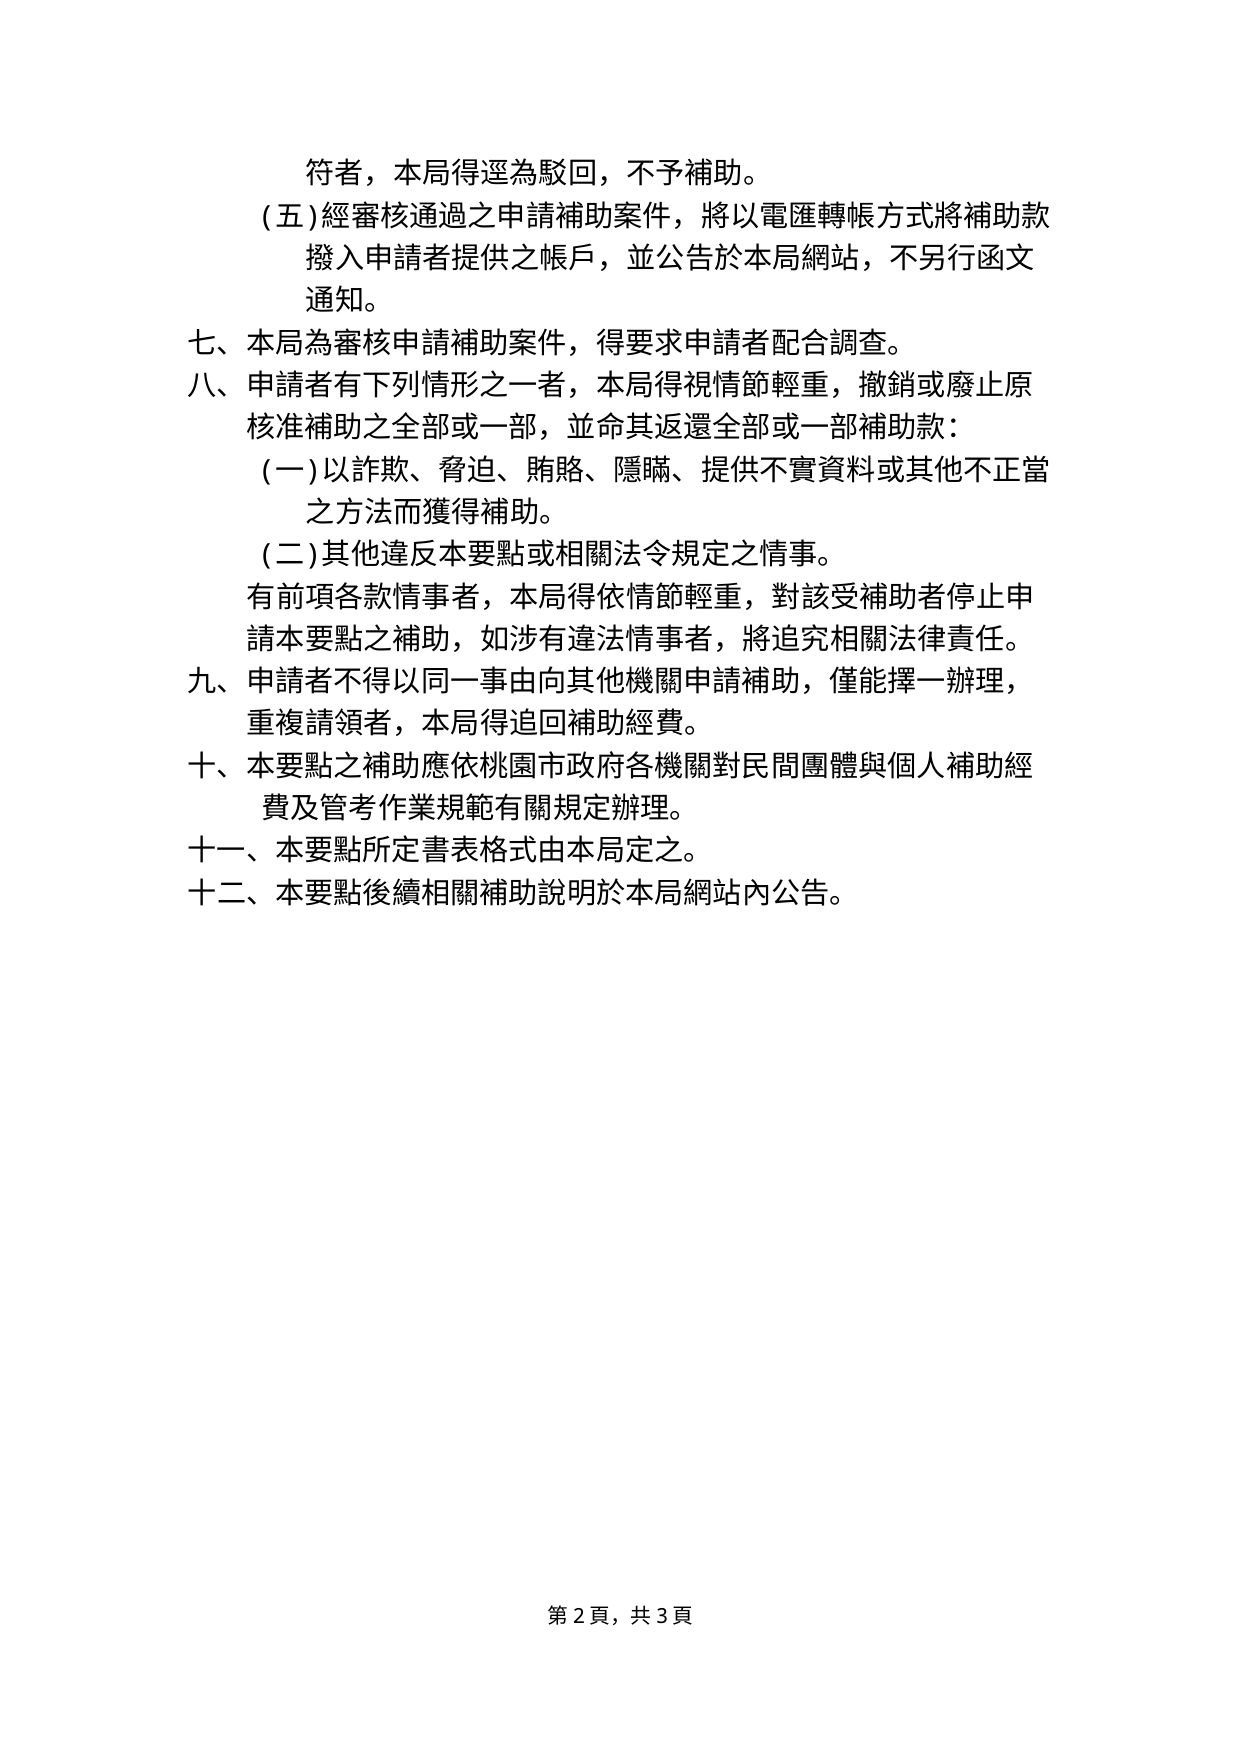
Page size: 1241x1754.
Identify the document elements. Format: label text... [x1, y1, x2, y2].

text 符者，本局得逕為駁回，不予補助。 [187, 150, 1053, 192]
text 十一、本要點所定書表格式由本局定之。 [187, 827, 1053, 869]
text 八、申請者有下列情形之一者，本局得視情節輕重，撤銷或廢止原核准補助之全部或一部，並命其返還全部或一部補助款： [187, 362, 1053, 446]
text 有前項各款情事者，本局得依情節輕重，對該受補助者停止申請本要點之補助，如涉有違法情事者，將追究相關法律責任。 [246, 573, 1053, 658]
text 九、申請者不得以同一事由向其他機關申請補助，僅能擇一辦理，重複請領者，本局得追回補助經費。 [187, 658, 1053, 742]
text (一)以詐欺、脅迫、賄賂、隱瞞、提供不實資料或其他不正當之方法而獲得補助。 [187, 446, 1053, 531]
text 十、本要點之補助應依桃園市政府各機關對民間團體與個人補助經費及管考作業規範有關規定辦理。 [187, 742, 1053, 827]
text (二)其他違反本要點或相關法令規定之情事。 [187, 531, 1053, 573]
text (五)經審核通過之申請補助案件，將以電匯轉帳方式將補助款撥入申請者提供之帳戶，並公告於本局網站，不另行函文通知。 [187, 192, 1053, 319]
text 七、本局為審核申請補助案件，得要求申請者配合調查。 [187, 319, 1053, 362]
text 十二、本要點後續相關補助說明於本局網站內公告。 [188, 869, 1053, 912]
